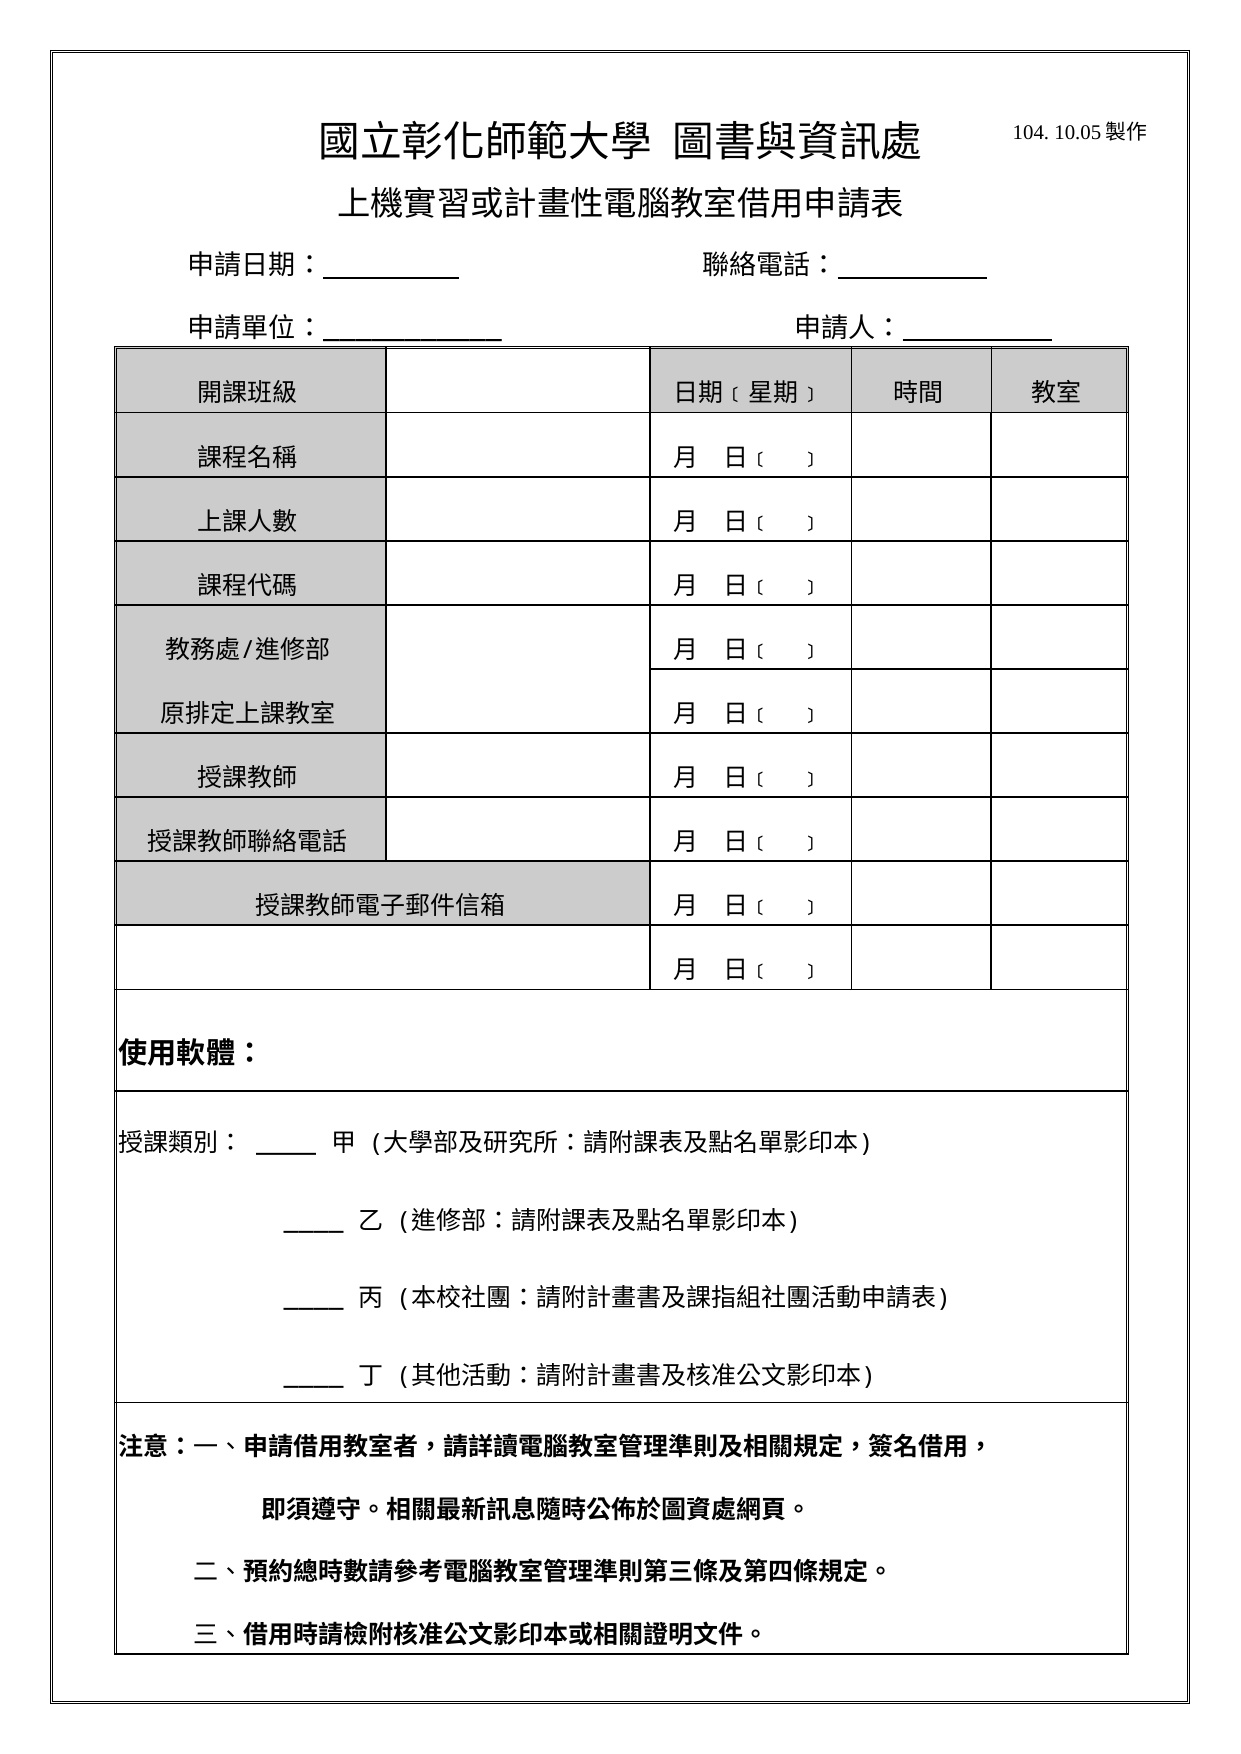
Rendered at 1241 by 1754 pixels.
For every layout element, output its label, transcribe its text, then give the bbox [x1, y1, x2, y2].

table_cell [852, 798, 990, 860]
table_cell [852, 606, 990, 668]
table_cell 月 日﹝ ﹞ [651, 542, 851, 604]
table_cell [387, 606, 649, 732]
table_cell [387, 542, 649, 604]
table_header 開課班級 [117, 349, 385, 412]
table_cell 教務處/進修部 [117, 606, 385, 668]
table_cell 授課教師 [117, 734, 385, 796]
table_cell [852, 734, 990, 796]
table_cell [992, 542, 1126, 604]
text 國立彰化師範大學 圖書與資訊處 [187, 96, 1181, 159]
table_cell [992, 734, 1126, 796]
table_cell [992, 862, 1126, 924]
table_cell 課程代碼 [117, 542, 385, 604]
table_cell 原排定上課教室 [117, 668, 385, 732]
table_cell [992, 478, 1126, 540]
table_cell 月 日﹝ ﹞ [651, 798, 851, 860]
table_cell 使用軟體： [117, 990, 1126, 1090]
table_cell [992, 606, 1126, 668]
table_cell 注意：一、申請借用教室者，請詳讀電腦教室管理準則及相關規定，簽名借用， 即須遵守。相關最新訊息隨時公佈於圖資處網頁。 二、預約總時數請參考電腦教室管理準則第三條及第四條規定。 三、借用時請檢附核准公文影印本或相關證明文件。 [117, 1403, 1126, 1653]
table_cell 月 日﹝ ﹞ [651, 862, 851, 924]
table_cell [852, 542, 990, 604]
text 申請日期： 聯絡電話： [187, 221, 1053, 284]
table_header [387, 349, 649, 412]
table_cell [387, 798, 649, 860]
table_cell [992, 926, 1126, 988]
table_header 教室 [992, 349, 1126, 412]
table_header 時間 [852, 349, 991, 412]
table_cell [387, 478, 649, 540]
table_cell 課程名稱 [117, 413, 385, 476]
table_cell [852, 862, 990, 924]
table_cell [852, 478, 990, 540]
table_cell 授課教師電子郵件信箱 [117, 862, 649, 924]
text 104. 10.05製作 [1012, 115, 1181, 145]
table_cell 授課教師聯絡電話 [117, 798, 385, 860]
table_cell 月 日﹝ ﹞ [651, 926, 851, 988]
table_cell 月 日﹝ ﹞ [651, 413, 851, 476]
table_cell 月 日﹝ ﹞ [651, 606, 851, 668]
table_cell 上課人數 [117, 478, 385, 540]
table_cell [852, 413, 990, 476]
text 上機實習或計畫性電腦教室借用申請表 [187, 159, 1053, 221]
table_cell [852, 670, 990, 732]
table_cell [992, 798, 1126, 860]
table_cell 月 日﹝ ﹞ [651, 478, 851, 540]
table_cell [992, 413, 1126, 476]
table_cell 授課類別： ____ 甲 (大學部及研究所：請附課表及點名單影印本) ____ 乙 (進修部：請附課表及點名單影印本) ____ 丙 (本校社團：請附計畫書及課指組社團活動申請表) ____ 丁 (其他活動：請附計畫書及核准公文影印本) [117, 1092, 1126, 1402]
table_header 日期﹝星期﹞ [651, 349, 851, 412]
table_cell [387, 734, 649, 796]
table_cell [117, 926, 649, 988]
table_cell 月 日﹝ ﹞ [651, 734, 851, 796]
text 申請單位：___________ 申請人： [187, 284, 1053, 346]
table_cell [992, 670, 1126, 732]
table_cell [387, 413, 649, 476]
table_cell 月 日﹝ ﹞ [651, 670, 851, 732]
table_cell [852, 926, 990, 988]
